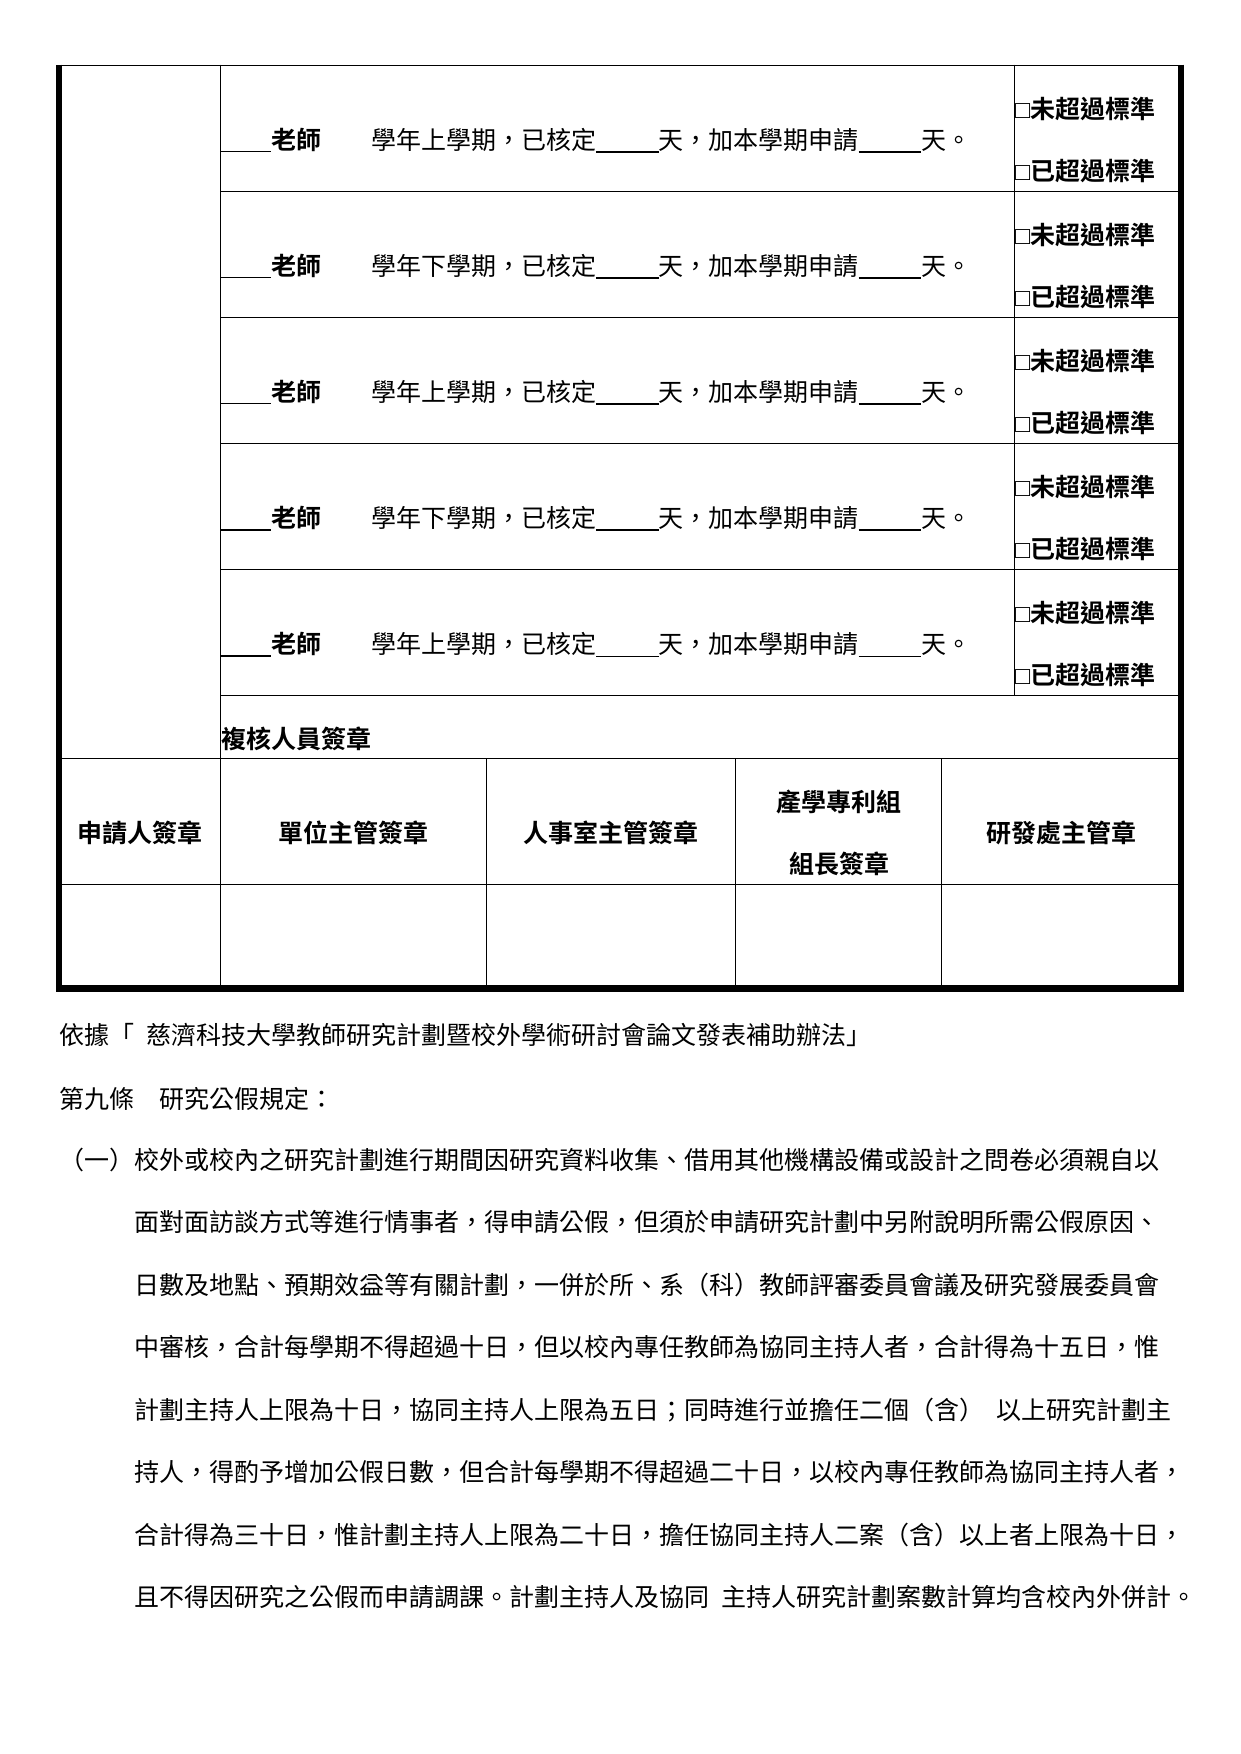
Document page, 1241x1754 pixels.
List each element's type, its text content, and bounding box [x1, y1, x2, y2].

table_cell 申請人簽章 [62, 759, 220, 884]
table_cell 複核人員簽章 [221, 696, 1178, 758]
table_cell □未超過標準 □已超過標準 [1015, 192, 1178, 317]
text （一）校外或校內之研究計劃進行期間因研究資料收集、借用其他機構設備或設計之問卷必須親自以面對面訪談方式等進行情事者，得申請公假，但須於申請研究計劃中另附說明所需公假原因、日數及地點、預期效益等有關計劃，一併於所、系（科）教師評審委員會議及研究發展委員會中審核，合計每學期不得超過十日，但以校內專任教師為協同主持人者，合計得為十五日，惟計劃主持人上限為十日，協同主持人上限為五日；同時進行並擔任二個（含） 以上研究計劃主持人，得酌予增加公假日數，但合計每學期不得超過二十日，以校內專任教師為協同主持人者，合計得為三十日，惟計劃主持人上限為二十日，擔任協同主持人二案（含）以上者上限為十日，且不得因研究之公假而申請調課。計劃主持人及協同 主持人研究計劃案數計算均含校內外併計。 [59, 1117, 1181, 1679]
table_cell 老師 學年下學期，已核定 天，加本學期申請 天。 [221, 192, 1014, 317]
text 第九條 研究公假規定： [59, 1054, 1181, 1117]
table_cell [221, 885, 486, 985]
table_cell 產學專利組 組長簽章 [736, 759, 941, 884]
table_cell [942, 885, 1178, 985]
table_cell [62, 885, 220, 985]
table_cell □未超過標準 □已超過標準 [1015, 570, 1178, 695]
table_cell 人事室主管簽章 [487, 759, 735, 884]
table_cell 老師 學年上學期，已核定 天，加本學期申請 天。 [221, 570, 1014, 695]
text 依據「 慈濟科技大學教師研究計劃暨校外學術研討會論文發表補助辦法」 [59, 992, 1181, 1054]
table_cell 老師 學年上學期，已核定 天，加本學期申請 天。 [221, 318, 1014, 443]
table_cell 單位主管簽章 [221, 759, 486, 884]
table_cell [736, 885, 941, 985]
table_cell [487, 885, 735, 985]
table_cell 老師 學年下學期，已核定 天，加本學期申請 天。 [221, 444, 1014, 569]
table_cell □未超過標準 □已超過標準 [1015, 444, 1178, 569]
table_cell □未超過標準 □已超過標準 [1015, 318, 1178, 443]
table_cell 研發處主管章 [942, 759, 1178, 884]
table_cell □未超過標準 □已超過標準 [1015, 66, 1178, 191]
table_cell [62, 66, 220, 758]
table_cell 老師 學年上學期，已核定 天，加本學期申請 天。 [221, 66, 1014, 191]
